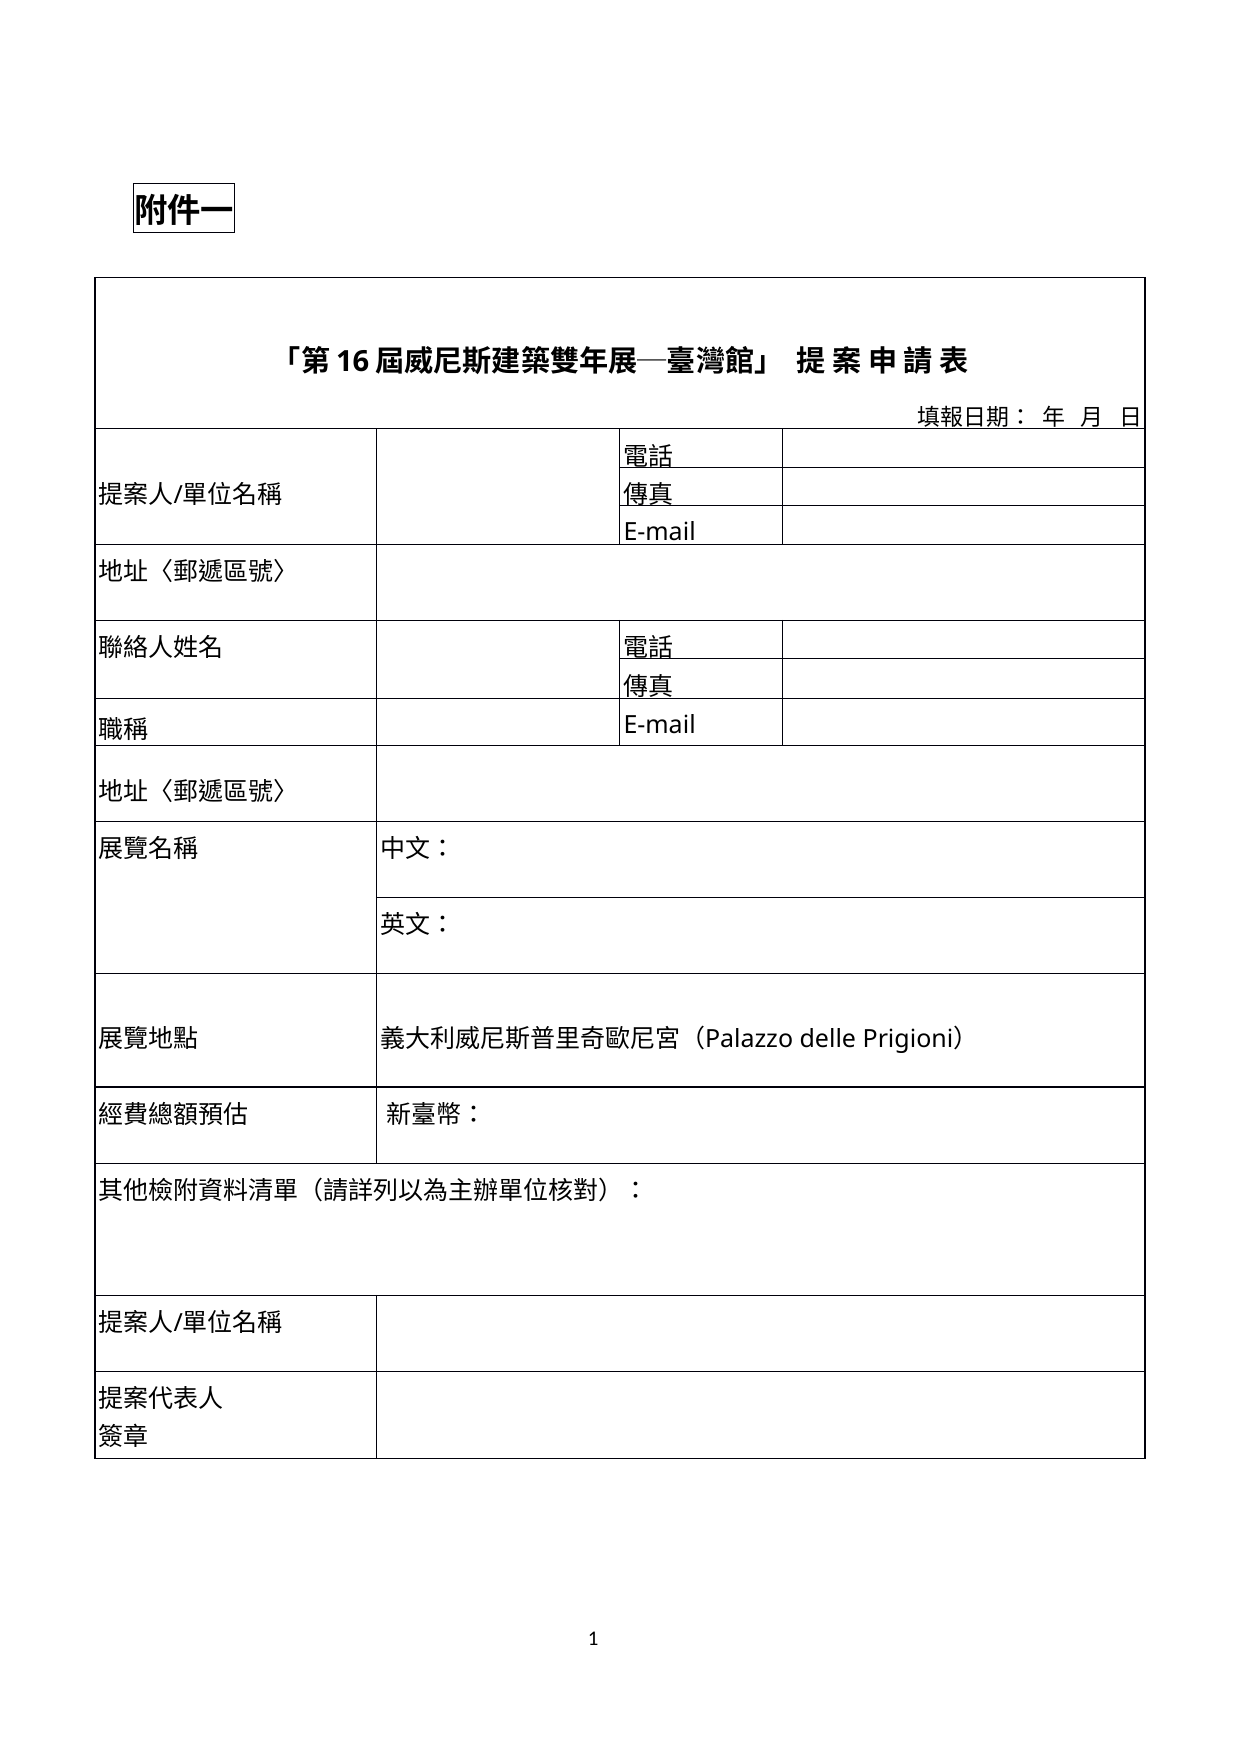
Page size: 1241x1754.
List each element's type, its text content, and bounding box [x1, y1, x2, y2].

table_cell 英文： [377, 898, 1144, 973]
table_cell 其他檢附資料清單（請詳列以為主辦單位核對）： [96, 1164, 1144, 1295]
table_cell [783, 699, 1144, 745]
table_cell 地址〈郵遞區號〉 [96, 746, 376, 821]
table_cell [783, 621, 1144, 658]
table_cell [783, 429, 1144, 467]
table_cell 傳真 [620, 468, 782, 505]
table_cell [377, 545, 1144, 620]
table_cell [377, 621, 619, 698]
table_cell 提案人/單位名稱 [96, 1296, 376, 1371]
table_cell 電話 [620, 429, 782, 467]
table_cell 展覽地點 [96, 974, 376, 1086]
table_cell [377, 746, 1144, 821]
table_cell 職稱 [96, 699, 376, 745]
table_cell 電話 [620, 621, 782, 658]
table_cell E-mail [620, 699, 782, 745]
table_cell 提案代表人 簽章 [96, 1372, 376, 1458]
table_cell [377, 1296, 1144, 1371]
table_cell E-mail [620, 506, 782, 544]
table_cell [783, 659, 1144, 698]
table_cell 地址〈郵遞區號〉 [96, 545, 376, 620]
table_cell [783, 468, 1144, 505]
table_cell [377, 699, 619, 745]
table_cell 中文： [377, 822, 1144, 897]
table_cell 提案人/單位名稱 [96, 429, 376, 544]
table_cell 義大利威尼斯普里奇歐尼宮（Palazzo delle Prigioni） [377, 974, 1144, 1086]
table_cell 聯絡人姓名 [96, 621, 376, 698]
table_cell 傳真 [620, 659, 782, 698]
table_cell [377, 429, 619, 544]
text 附件一 [133, 164, 1053, 239]
table_header 「第16屆威尼斯建築雙年展─臺灣館」 提 案 申 請 表 填報日期： 年 月 日 [96, 278, 1144, 428]
table_cell 經費總額預估 [96, 1088, 376, 1162]
table_cell 新臺幣： [377, 1088, 1144, 1162]
table_cell [783, 506, 1144, 544]
table_cell 展覽名稱 [96, 822, 376, 973]
table_cell [377, 1372, 1144, 1458]
